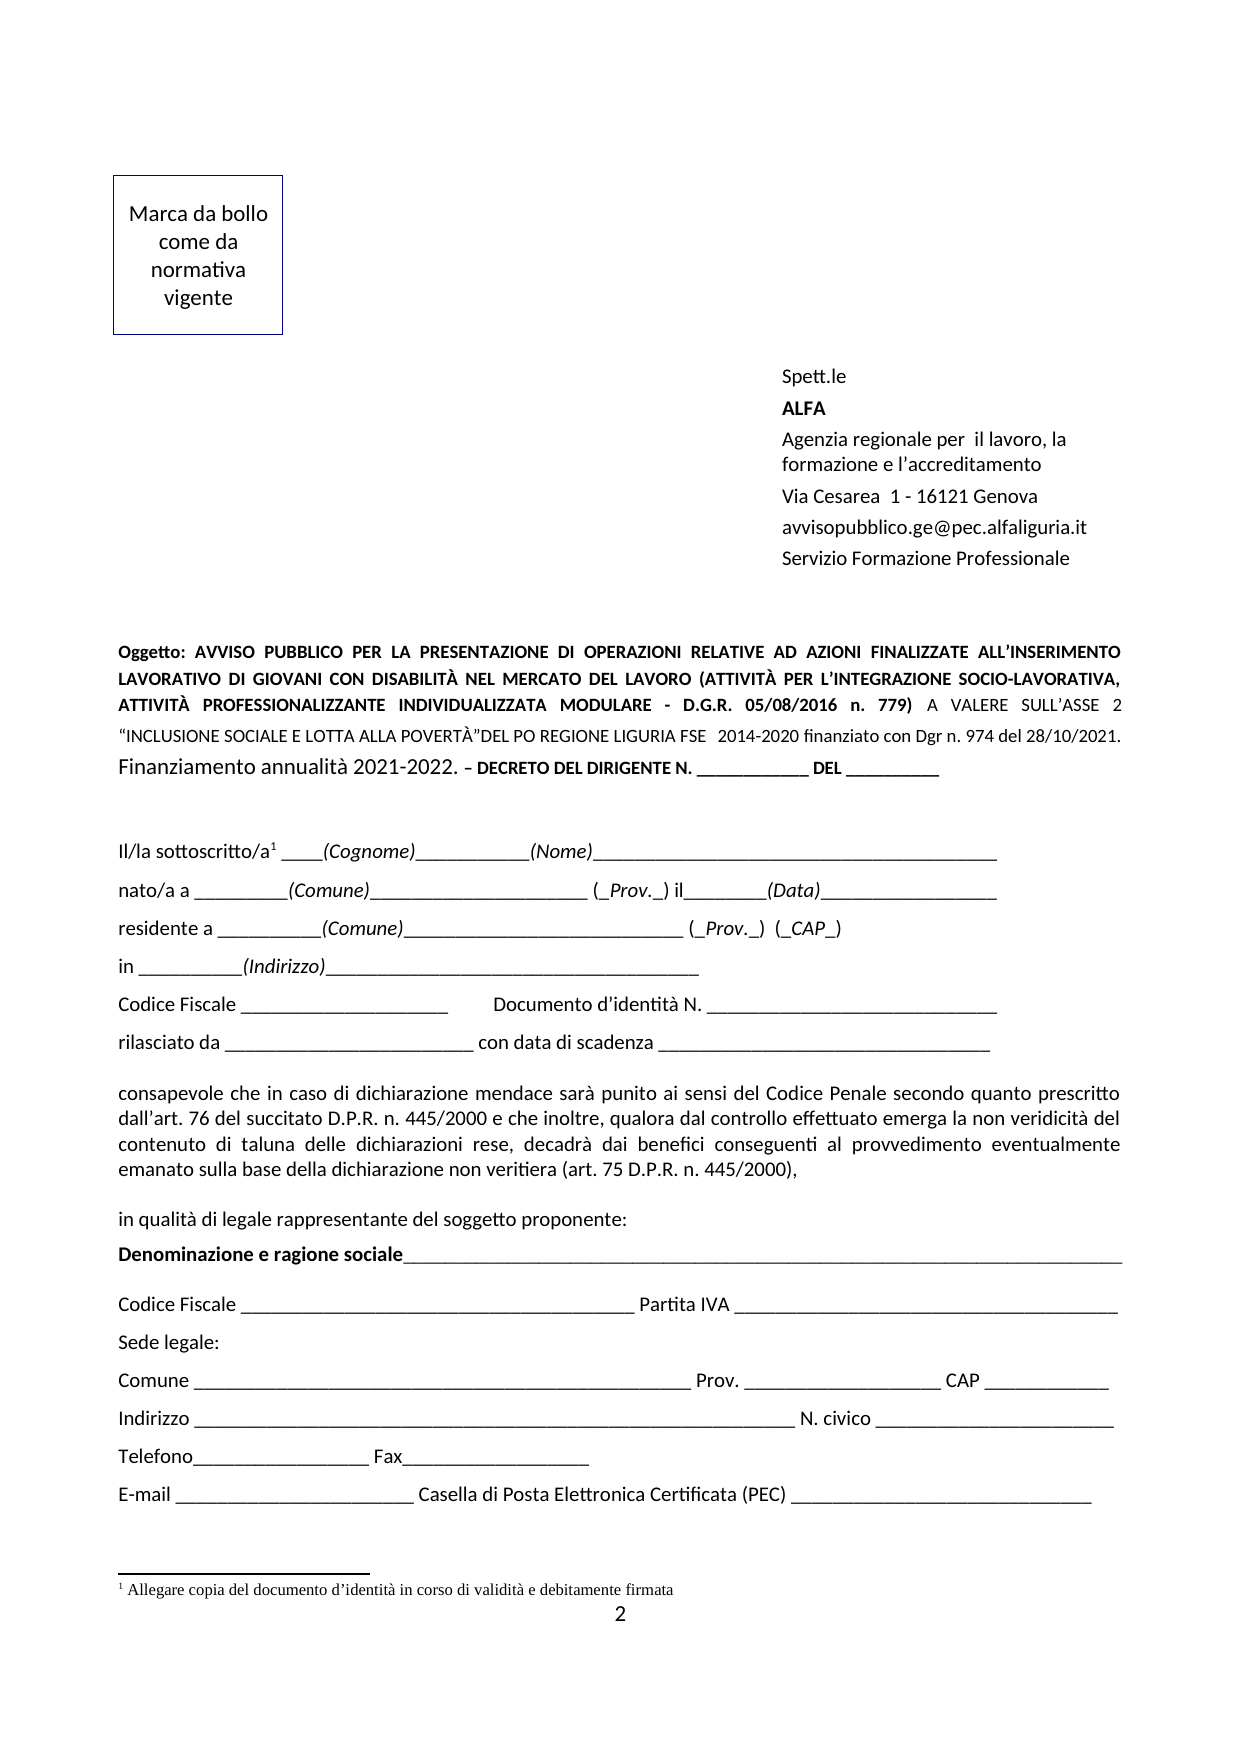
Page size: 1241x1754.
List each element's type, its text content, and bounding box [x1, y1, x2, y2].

text Il/la sottoscritto/a ____(Cognome)___________(Nome)_______________________________________ [118, 839, 1122, 864]
text Comune ________________________________________________ Prov. ___________________ CAP ____________ [118, 1367, 1122, 1393]
text Codice Fiscale ____________________ Documento d’identità N. ____________________________ [118, 991, 1122, 1017]
text avvisopubblico.ge@pec.alfaliguria.it [782, 514, 1122, 539]
table_header [790, 175, 1129, 334]
text Via Cesarea 1 - 16121 Genova [782, 483, 1122, 508]
text in __________(Indirizzo)____________________________________ [118, 953, 1122, 978]
text Codice Fiscale ______________________________________ Partita IVA _____________________________________ [118, 1291, 1122, 1316]
text Sede legale: [118, 1329, 1122, 1354]
text residente a __________(Comune)___________________________ (_Prov._) (_CAP_) [118, 915, 1122, 940]
table_header [283, 175, 452, 334]
text Oggetto: AVVISO PUBBLICO PER LA PRESENTAZIONE DI OPERAZIONI RELATIVE AD AZIONI FINALIZZATE ALL’INSERIMENTO LAVORATIVO DI GIOVANI CON DISABILITÀ NEL MERCATO DEL LAVORO (ATTIVITÀ PER L’INTEGRAZIONE SOCIO-LAVORATIVA, ATTIVITÀ PROFESSIONALIZZANTE INDIVIDUALIZZATA MODULARE - D.G.R. 05/08/2016 n. 779) A VALERE SULL’ASSE 2 “INCLUSIONE SOCIALE E LOTTA ALLA POVERTÀ”DEL PO REGIONE LIGURIA FSE 2014-2020 finanziato con Dgr n. 974 del 28/10/2021. Finanziamento annualità 2021-2022. – DECRETO DEL DIRIGENTE N. ____________ DEL __________ [118, 640, 1122, 780]
text nato/a a _________(Comune)_____________________ (_Prov._) il________(Data)_________________ [118, 877, 1122, 902]
text Agenzia regionale per il lavoro, la formazione e l’accreditamento [782, 426, 1122, 477]
text Servizio Formazione Professionale [782, 546, 1122, 571]
text Spett.le [782, 335, 1122, 389]
text Allegare copia del documento d’identità in corso di validità e debitamente firmata [118, 1580, 1122, 1599]
table_header Marca da bollo come da normativa vigente [114, 176, 282, 334]
subtitle ALFA [782, 395, 1122, 420]
text in qualità di legale rappresentante del soggetto proponente: [118, 1206, 1122, 1231]
text consapevole che in caso di dichiarazione mendace sarà punito ai sensi del Codice Penale secondo quanto prescritto dall’art. 76 del succitato D.P.R. n. 445/2000 e che inoltre, qualora dal controllo effettuato emerga la non veridicità del contenuto di taluna delle dichiarazioni rese, decadrà dai benefici conseguenti al provvedimento eventualmente emanato sulla base della dichiarazione non veritiera (art. 75 D.P.R. n. 445/2000), [118, 1080, 1122, 1182]
text Telefono_________________ Fax__________________ [118, 1443, 1122, 1469]
text Indirizzo __________________________________________________________ N. civico _______________________ [118, 1405, 1122, 1431]
text Denominazione e ragione sociale_____________________________________________________________________ [118, 1241, 1122, 1267]
table_header [452, 175, 789, 334]
text E-mail _______________________ Casella di Posta Elettronica Certificata (PEC) _____________________________ [118, 1482, 1122, 1507]
text rilasciato da ________________________ con data di scadenza ________________________________ [118, 1029, 1122, 1055]
